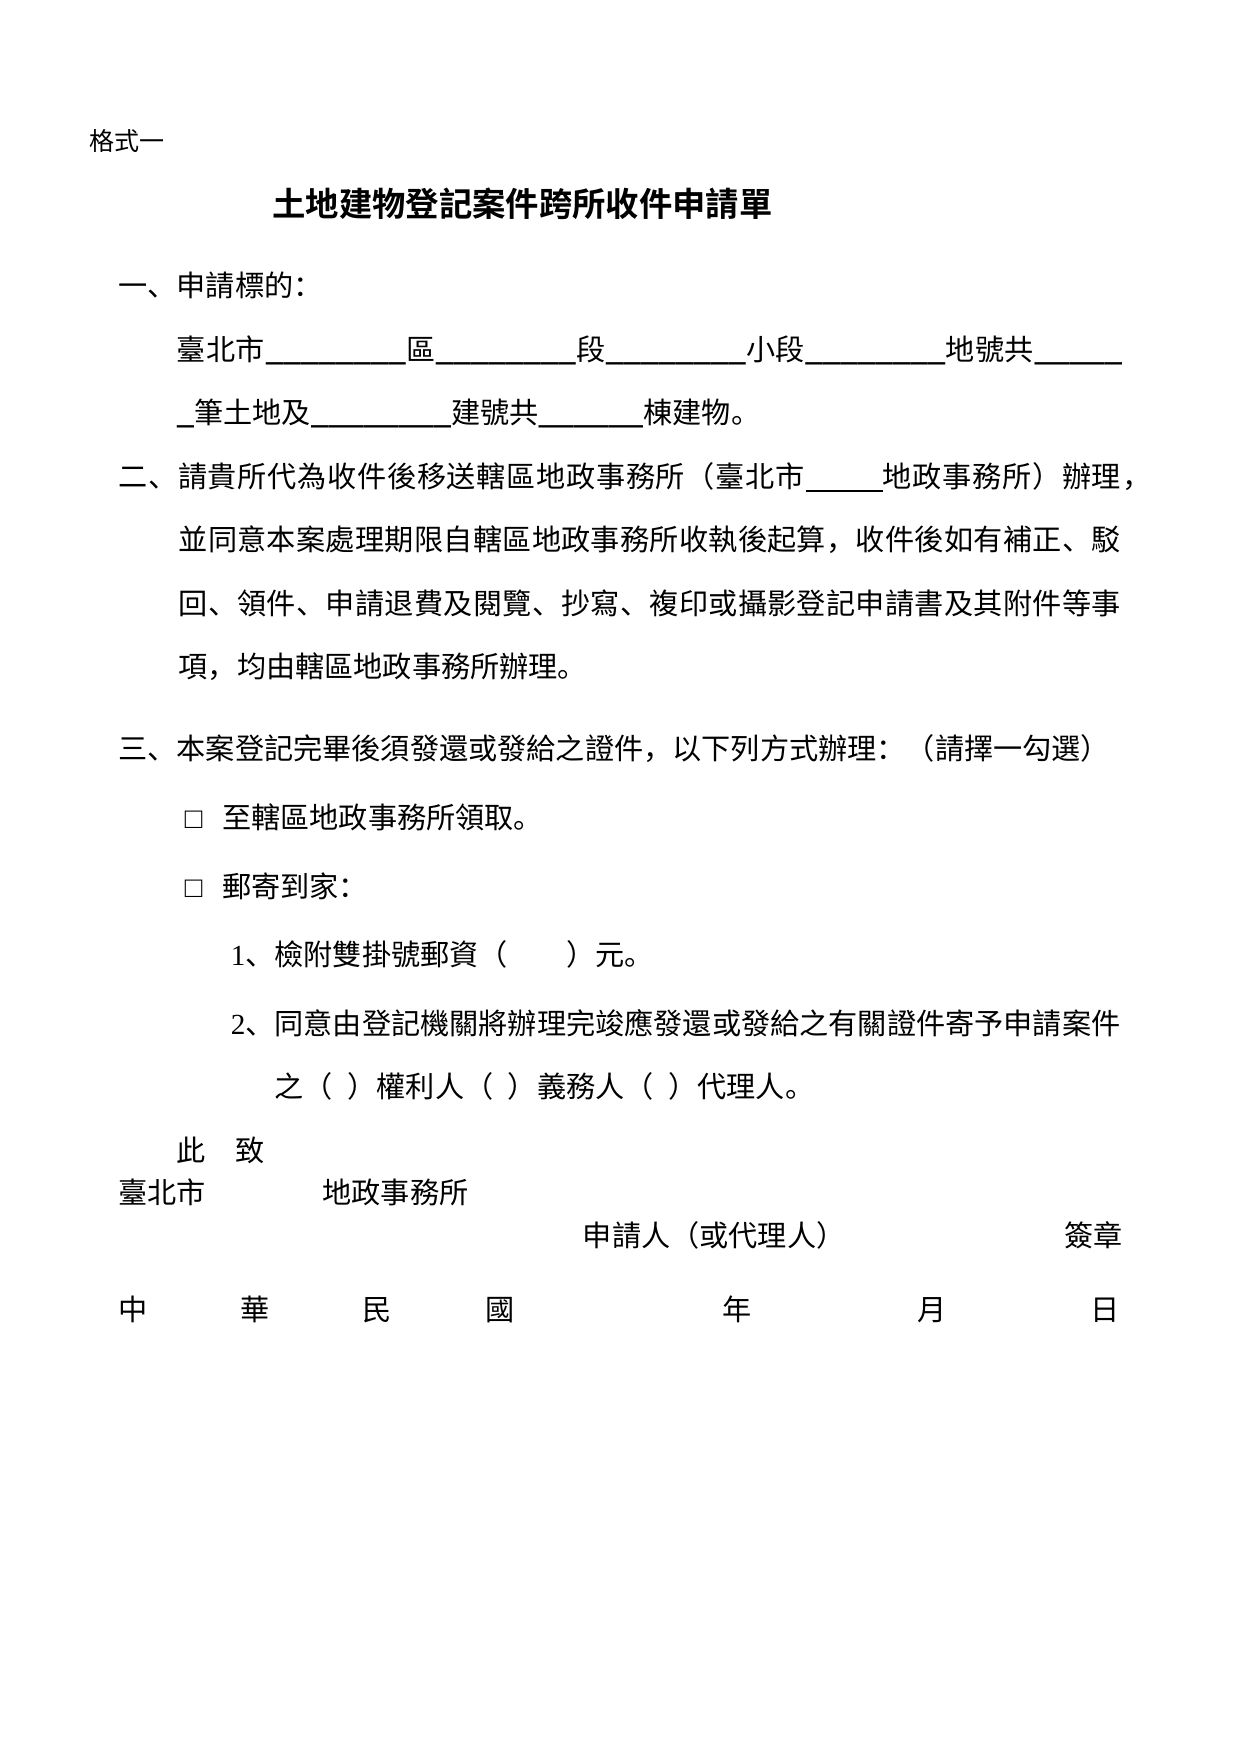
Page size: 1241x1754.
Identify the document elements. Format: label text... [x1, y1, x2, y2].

text 格式一 [89, 121, 372, 158]
text 中 華 民 國 年 月 日 [118, 1287, 1122, 1329]
text 三、本案登記完畢後須發還或發給之證件，以下列方式辦理：（請擇一勾選） [118, 726, 1122, 768]
text 此 致 [118, 1127, 1122, 1170]
text 申請人（或代理人） 簽章 [118, 1212, 1122, 1254]
text 1、檢附雙掛號郵資（ ）元。 [231, 932, 1122, 974]
list 郵寄到家： [184, 863, 1122, 906]
text 土地建物登記案件跨所收件申請單 [118, 178, 1122, 226]
list 至轄區地政事務所領取。 [184, 794, 1122, 837]
text 臺北市 地政事務所 [118, 1170, 1122, 1212]
text 二、請貴所代為收件後移送轄區地政事務所（臺北市 地政事務所）辦理，並同意本案處理期限自轄區地政事務所收執後起算，收件後如有補正、駁回、領件、申請退費及閱覽、抄寫、複印或攝影登記申請書及其附件等事項，均由轄區地政事務所辦理。 [118, 453, 1122, 686]
text 臺北市________區________段________小段________地號共______筆土地及________建號共______棟建物。 [177, 326, 1122, 432]
text 一、申請標的： [118, 263, 1122, 305]
text 2、同意由登記機關將辦理完竣應發還或發給之有關證件寄予申請案件之（ ）權利人（ ）義務人（ ）代理人。 [231, 1001, 1122, 1106]
